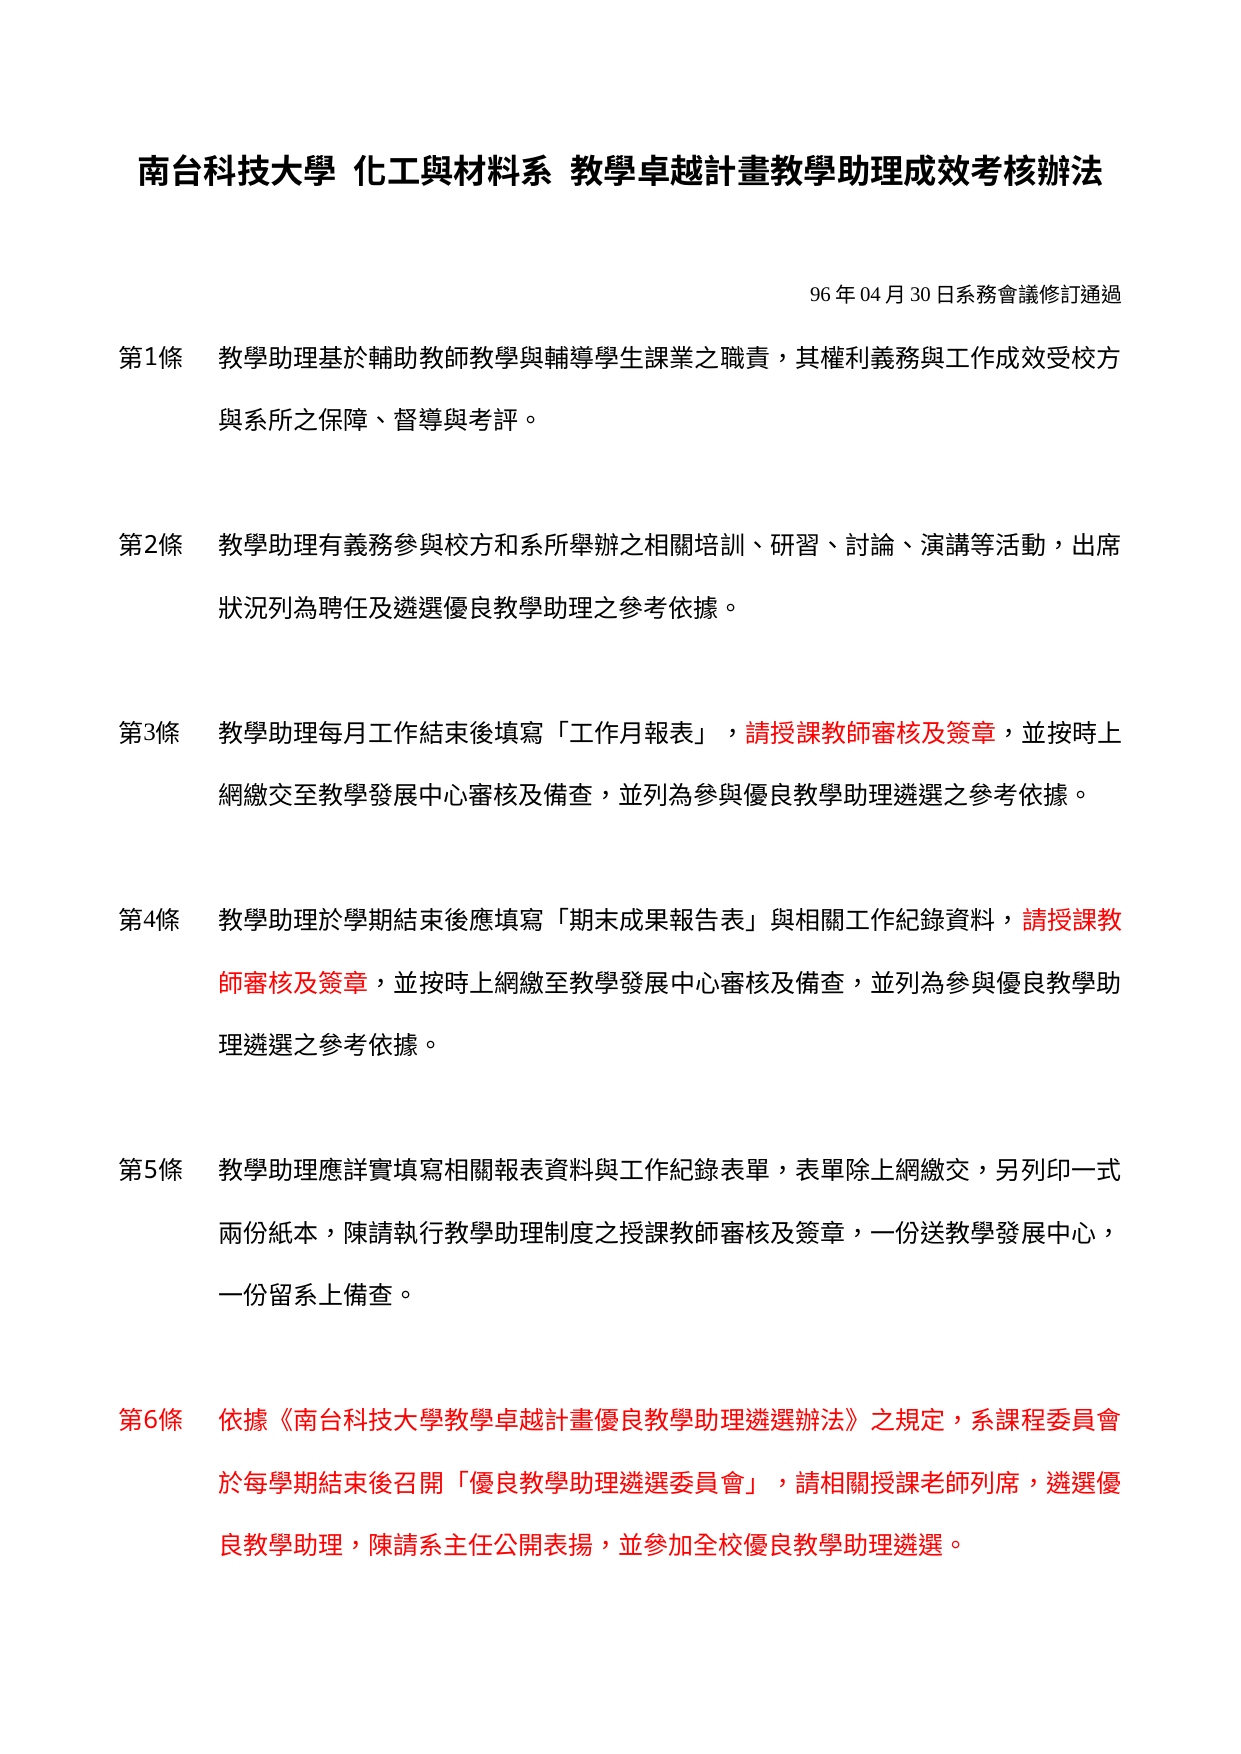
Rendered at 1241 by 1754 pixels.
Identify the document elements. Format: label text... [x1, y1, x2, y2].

list 教學助理每月工作結束後填寫「工作月報表」，請授課教師審核及簽章，並按時上網繳交至教學發展中心審核及備查，並列為參與優良教學助理遴選之參考依據。 [118, 689, 1122, 814]
list 教學助理於學期結束後應填寫「期末成果報告表」與相關工作紀錄資料，請授課教師審核及簽章，並按時上網繳至教學發展中心審核及備查，並列為參與優良教學助理遴選之參考依據。 [118, 877, 1122, 1064]
list 教學助理基於輔助教師教學與輔導學生課業之職責，其權利義務與工作成效受校方與系所之保障、督導與考評。 [118, 314, 1122, 439]
list 依據《南台科技大學教學卓越計畫優良教學助理遴選辦法》之規定，系課程委員會於每學期結束後召開「優良教學助理遴選委員會」，請相關授課老師列席，遴選優良教學助理，陳請系主任公開表揚，並參加全校優良教學助理遴選。 [118, 1377, 1122, 1564]
list 教學助理應詳實填寫相關報表資料與工作紀錄表單，表單除上網繳交，另列印一式兩份紙本，陳請執行教學助理制度之授課教師審核及簽章，一份送教學發展中心，一份留系上備查。 [118, 1127, 1122, 1314]
list 教學助理有義務參與校方和系所舉辦之相關培訓、研習、討論、演講等活動，出席狀況列為聘任及遴選優良教學助理之參考依據。 [118, 502, 1122, 627]
text 96年04月30日系務會議修訂通過 [118, 252, 1122, 314]
text 南台科技大學 化工與材料系 教學卓越計畫教學助理成效考核辦法 [118, 127, 1122, 189]
